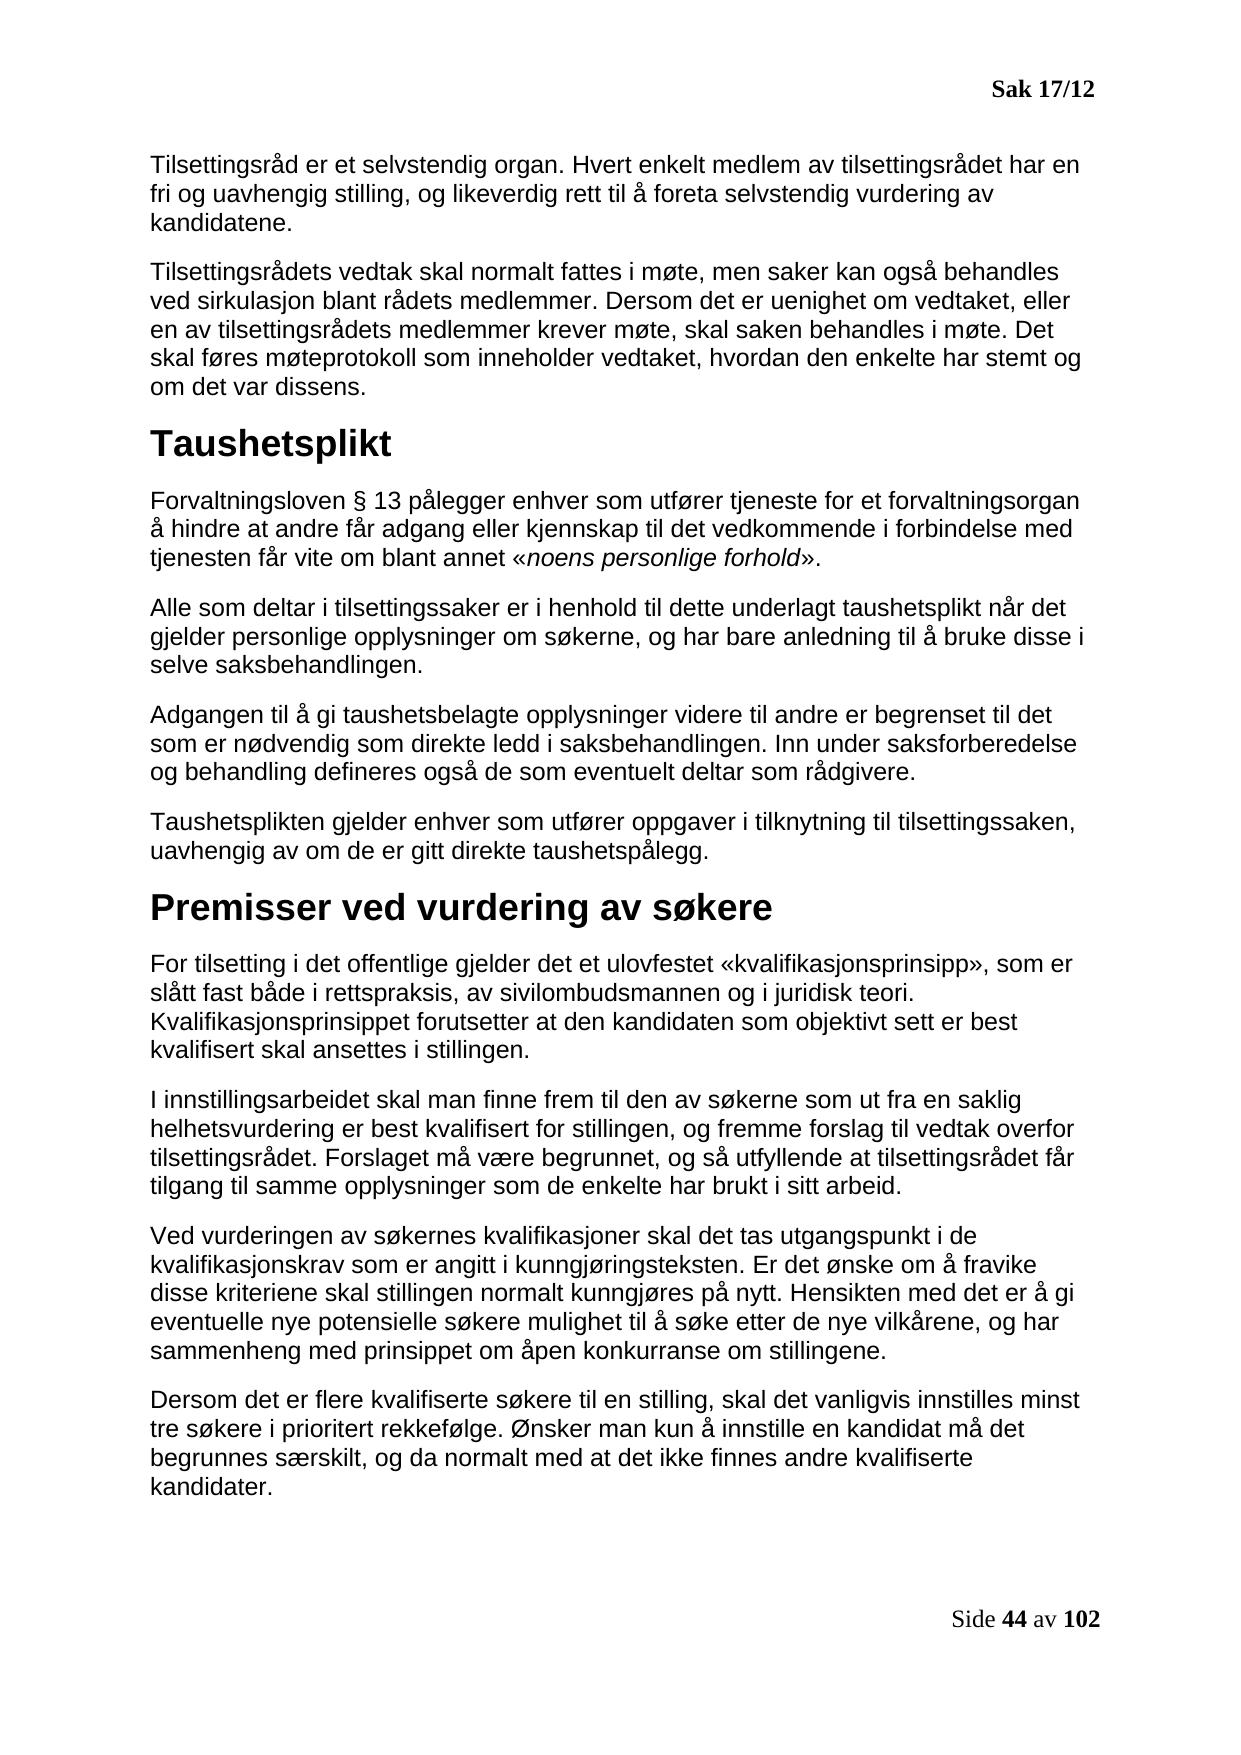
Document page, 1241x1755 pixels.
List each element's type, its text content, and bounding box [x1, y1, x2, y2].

text Dersom det er flere kvalifiserte søkere til en stilling, skal det vanligvis innstilles minst tre søkere i prioritert rekkefølge. Ønsker man kun å innstille en kandidat må det begrunnes særskilt, og da normalt med at det ikke finnes andre kvalifiserte kandidater. [150, 1385, 1100, 1500]
text Taushetsplikten gjelder enhver som utfører oppgaver i tilknytning til tilsettingssaken, uavhengig av om de er gitt direkte taushetspålegg. [150, 807, 1100, 864]
text Ved vurderingen av søkernes kvalifikasjoner skal det tas utgangspunkt i de kvalifikasjonskrav som er angitt i kunngjøringsteksten. Er det ønske om å fravike disse kriteriene skal stillingen normalt kunngjøres på nytt. Hensikten med det er å gi eventuelle nye potensielle søkere mulighet til å søke etter de nye vilkårene, og har sammenheng med prinsippet om åpen konkurranse om stillingene. [150, 1221, 1100, 1364]
text Premisser ved vurdering av søkere [150, 885, 1100, 928]
text Adgangen til å gi taushetsbelagte opplysninger videre til andre er begrenset til det som er nødvendig som direkte ledd i saksbehandlingen. Inn under saksforberedelse og behandling defineres også de som eventuelt deltar som rådgivere. [150, 700, 1100, 786]
text Tilsettingsråd er et selvstendig organ. Hvert enkelt medlem av tilsettingsrådet har en fri og uavhengig stilling, og likeverdig rett til å foreta selvstendig vurdering av kandidatene. [150, 150, 1100, 236]
text Forvaltningsloven § 13 pålegger enhver som utfører tjeneste for et forvaltningsorgan å hindre at andre får adgang eller kjennskap til det vedkommende i forbindelse med tjenesten får vite om blant annet «noens personlige forhold». [150, 486, 1100, 572]
text Alle som deltar i tilsettingssaker er i henhold til dette underlagt taushetsplikt når det gjelder personlige opplysninger om søkerne, og har bare anledning til å bruke disse i selve saksbehandlingen. [150, 593, 1100, 679]
text Taushetsplikt [150, 422, 1100, 465]
text Tilsettingsrådets vedtak skal normalt fattes i møte, men saker kan også behandles ved sirkulasjon blant rådets medlemmer. Dersom det er uenighet om vedtaket, eller en av tilsettingsrådets medlemmer krever møte, skal saken behandles i møte. Det skal føres møteprotokoll som inneholder vedtaket, hvordan den enkelte har stemt og om det var dissens. [150, 257, 1100, 401]
text For tilsetting i det offentlige gjelder det et ulovfestet «kvalifikasjonsprinsipp», som er slått fast både i rettspraksis, av sivilombudsmannen og i juridisk teori. Kvalifikasjonsprinsippet forutsetter at den kandidaten som objektivt sett er best kvalifisert skal ansettes i stillingen. [150, 949, 1100, 1064]
text I innstillingsarbeidet skal man finne frem til den av søkerne som ut fra en saklig helhetsvurdering er best kvalifisert for stillingen, og fremme forslag til vedtak overfor tilsettingsrådet. Forslaget må være begrunnet, og så utfyllende at tilsettingsrådet får tilgang til samme opplysninger som de enkelte har brukt i sitt arbeid. [150, 1085, 1100, 1200]
